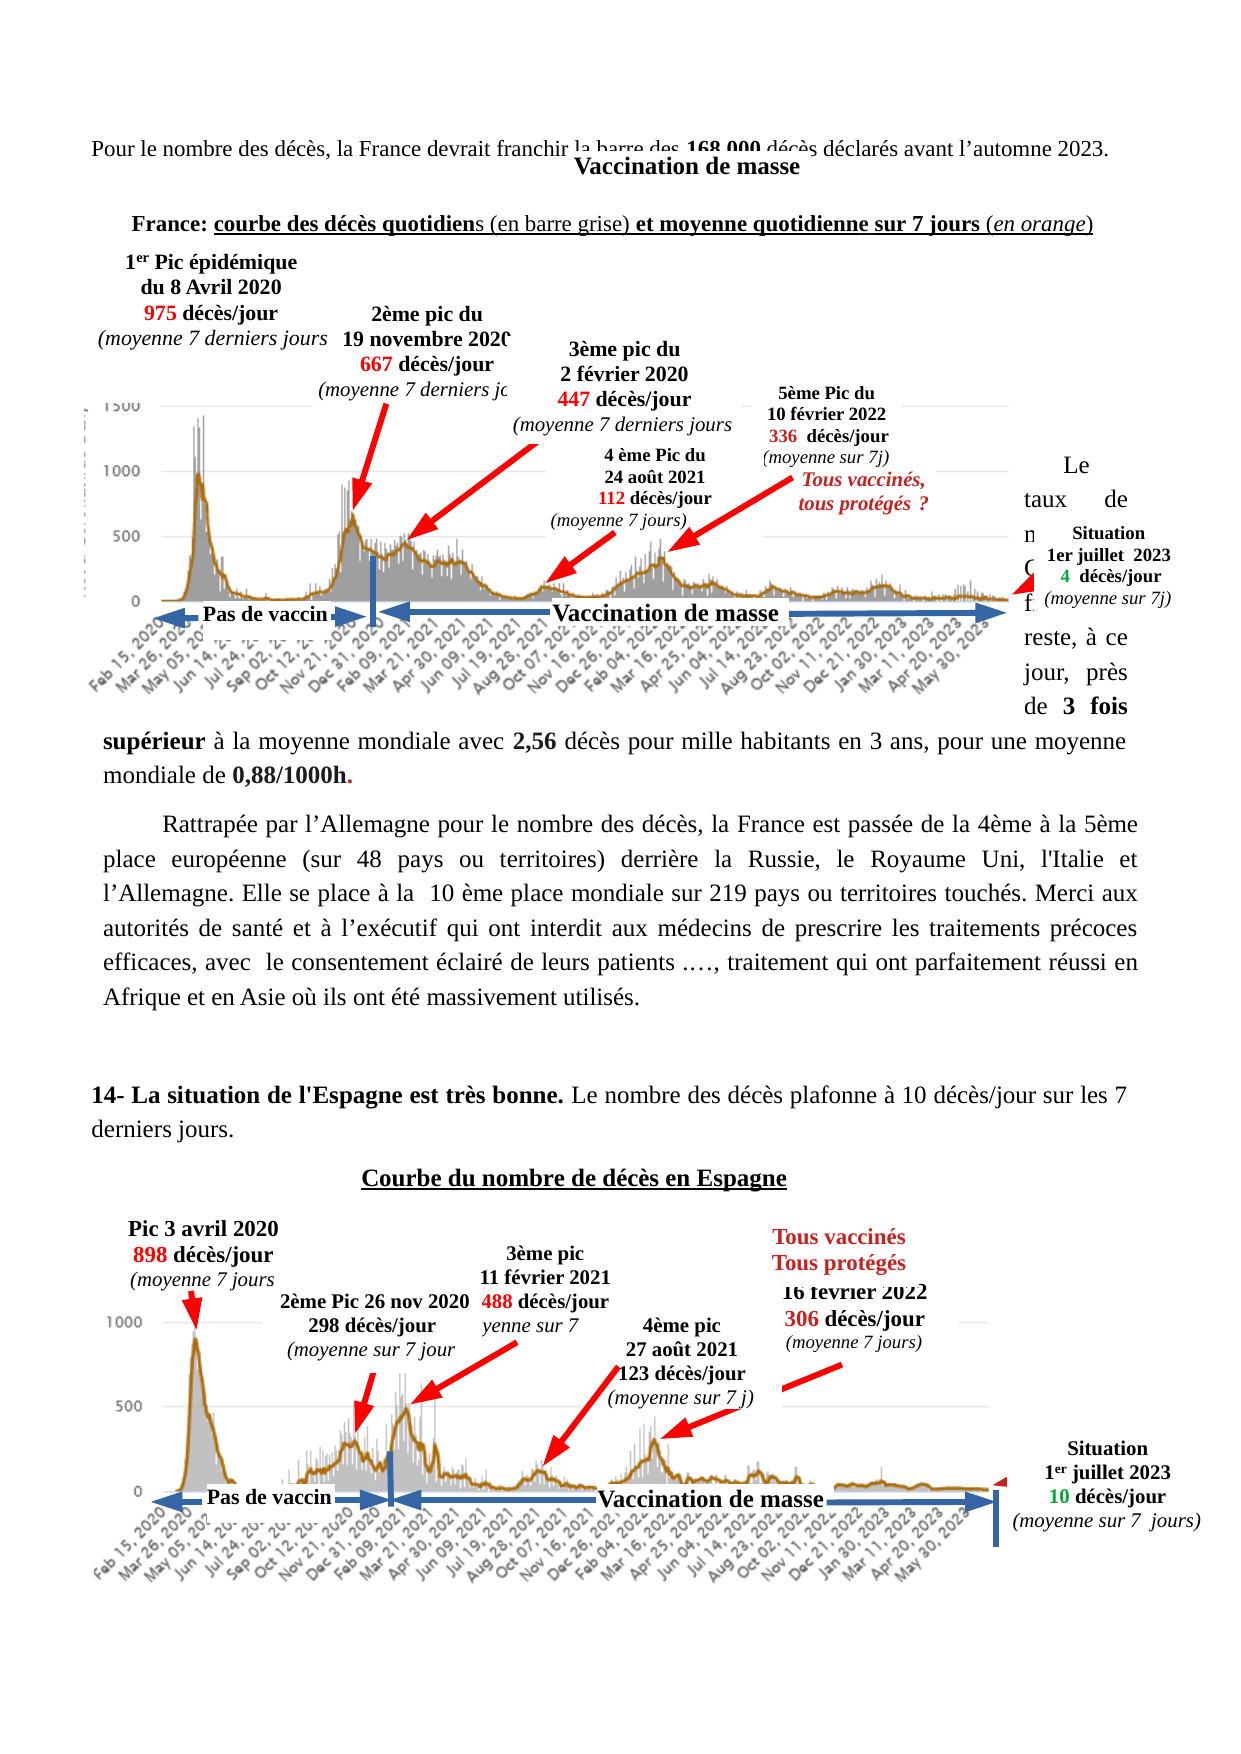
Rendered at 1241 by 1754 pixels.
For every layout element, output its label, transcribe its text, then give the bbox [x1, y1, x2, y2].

text Le taux de mortalité Covid français reste, à ce jour, près de 3 fois supérieur à la moyenne mondiale avec 2,56 décès pour mille habitants en 3 ans, pour une moyenne mondiale de 0,88/1000h. [103, 592, 1128, 789]
text [581, 1385, 599, 1409]
text 10 décès/jour [1007, 1484, 1208, 1508]
text Vaccination de masse [573, 151, 811, 180]
text 24 août 2021 [546, 466, 764, 487]
text 447 décès/jour [507, 386, 741, 411]
text Tous vaccinés [759, 1223, 919, 1249]
text 5ème Pic du [752, 382, 901, 403]
text 975 décès/jour [91, 299, 331, 325]
text Situation [1034, 522, 1183, 544]
text 2ème Pic 26 nov 2020 [262, 1289, 482, 1313]
text Vaccination de masse [552, 598, 789, 626]
text 16 février 2022 [750, 1278, 959, 1305]
text 27 août 2021 [581, 1337, 782, 1361]
text 4ème pic [581, 1313, 782, 1337]
text Tous vaccinés, tous protégés ? [793, 467, 936, 515]
text 10 février 2022 [752, 403, 901, 425]
text 112 décès/jour [546, 487, 764, 509]
text France: courbe des décès quotidiens (en barre grise) et moyenne quotidienne sur 7 jours (en orange) [67, 210, 1157, 237]
text (moyenne sur 7j) [1034, 587, 1183, 608]
text (moyenne sur 7 jour [262, 1337, 482, 1361]
text (moyenne 7 jours [115, 1267, 292, 1291]
text Pas de vaccin [203, 601, 331, 626]
text 11 février 2021 [445, 1265, 645, 1289]
text 298 décès/jour [262, 1313, 482, 1337]
text (moyenne 7 jours) [782, 1331, 959, 1353]
text 14- La situation de l'Espagne est très bonne. Le nombre des décès plafonne à 10 décès/jour sur les 7 derniers jours. [91, 1080, 1128, 1143]
text 3ème pic [445, 1241, 645, 1265]
text 1er Pic épidémique [91, 249, 331, 274]
text Pour le nombre des décès, la France devrait franchir la barre des 168 000 décès déclarés avant l’automne 2023. [91, 135, 1128, 161]
text Courbe du nombre de décès en Espagne [103, 1163, 1045, 1192]
text 1er juillet 2023 [1034, 544, 1183, 565]
text 306 décès/jour [750, 1305, 959, 1331]
text Tous protégés [759, 1249, 919, 1276]
text (moyenne 7 derniers jours [91, 325, 331, 350]
text Pic 3 avril 2020 [115, 1215, 292, 1241]
text 123 décès/jour [581, 1361, 782, 1385]
text 336 décès/jour [752, 425, 901, 446]
text Le taux de mortalité Covid français reste, à ce jour, près de 3 fois supérieur à la moyenne mondiale avec 2,56 décès pour mille habitants en 3 ans, pour une moyenne mondiale de 0,88/1000h. [1013, 450, 1128, 592]
text 3ème pic du [507, 336, 741, 361]
text (moyenne sur 7 jours) [1007, 1508, 1208, 1532]
text (moyenne sur 7j) [764, 446, 901, 468]
text Vaccination de masse [597, 1484, 834, 1513]
text 4 décès/jour [1034, 565, 1183, 587]
text (moyenne 7 derniers jours [313, 376, 507, 401]
text 4 ème Pic du [546, 444, 764, 466]
text Pas de vaccin [207, 1484, 335, 1509]
text (moyenne 7 jours) [546, 509, 732, 530]
text (moyenne sur 7 j) [591, 1385, 782, 1409]
text 667 décès/jour [313, 351, 507, 376]
text 2ème pic du [331, 301, 541, 326]
text du 8 Avril 2020 [91, 274, 331, 299]
text [712, 509, 764, 530]
text 488 décès/jour [482, 1289, 645, 1313]
text 2 février 2020 [507, 361, 741, 386]
text Situation [1007, 1436, 1208, 1460]
text Rattrapée par l’Allemagne pour le nombre des décès, la France est passée de la 4ème à la 5ème place européenne (sur 48 pays ou territoires) derrière la Russie, le Royaume Uni, l'Italie et l’Allemagne. Elle se place à la 10 ème place mondiale sur 219 pays ou territoires touchés. Merci aux autorités de santé et à l’exécutif qui ont interdit aux médecins de prescrire les traitements précoces efficaces, avec le consentement éclairé de leurs patients .…, traitement qui ont parfaitement réussi en Afrique et en Asie où ils ont été massivement utilisés. [103, 809, 1139, 1010]
text (moyenne 7 derniers jours [507, 411, 741, 437]
text 1er juillet 2023 [1007, 1460, 1208, 1484]
text 19 novembre 2020 [331, 326, 541, 351]
text (moyenne sur 7 jours) [482, 1313, 581, 1337]
text 898 décès/jour [115, 1241, 292, 1267]
